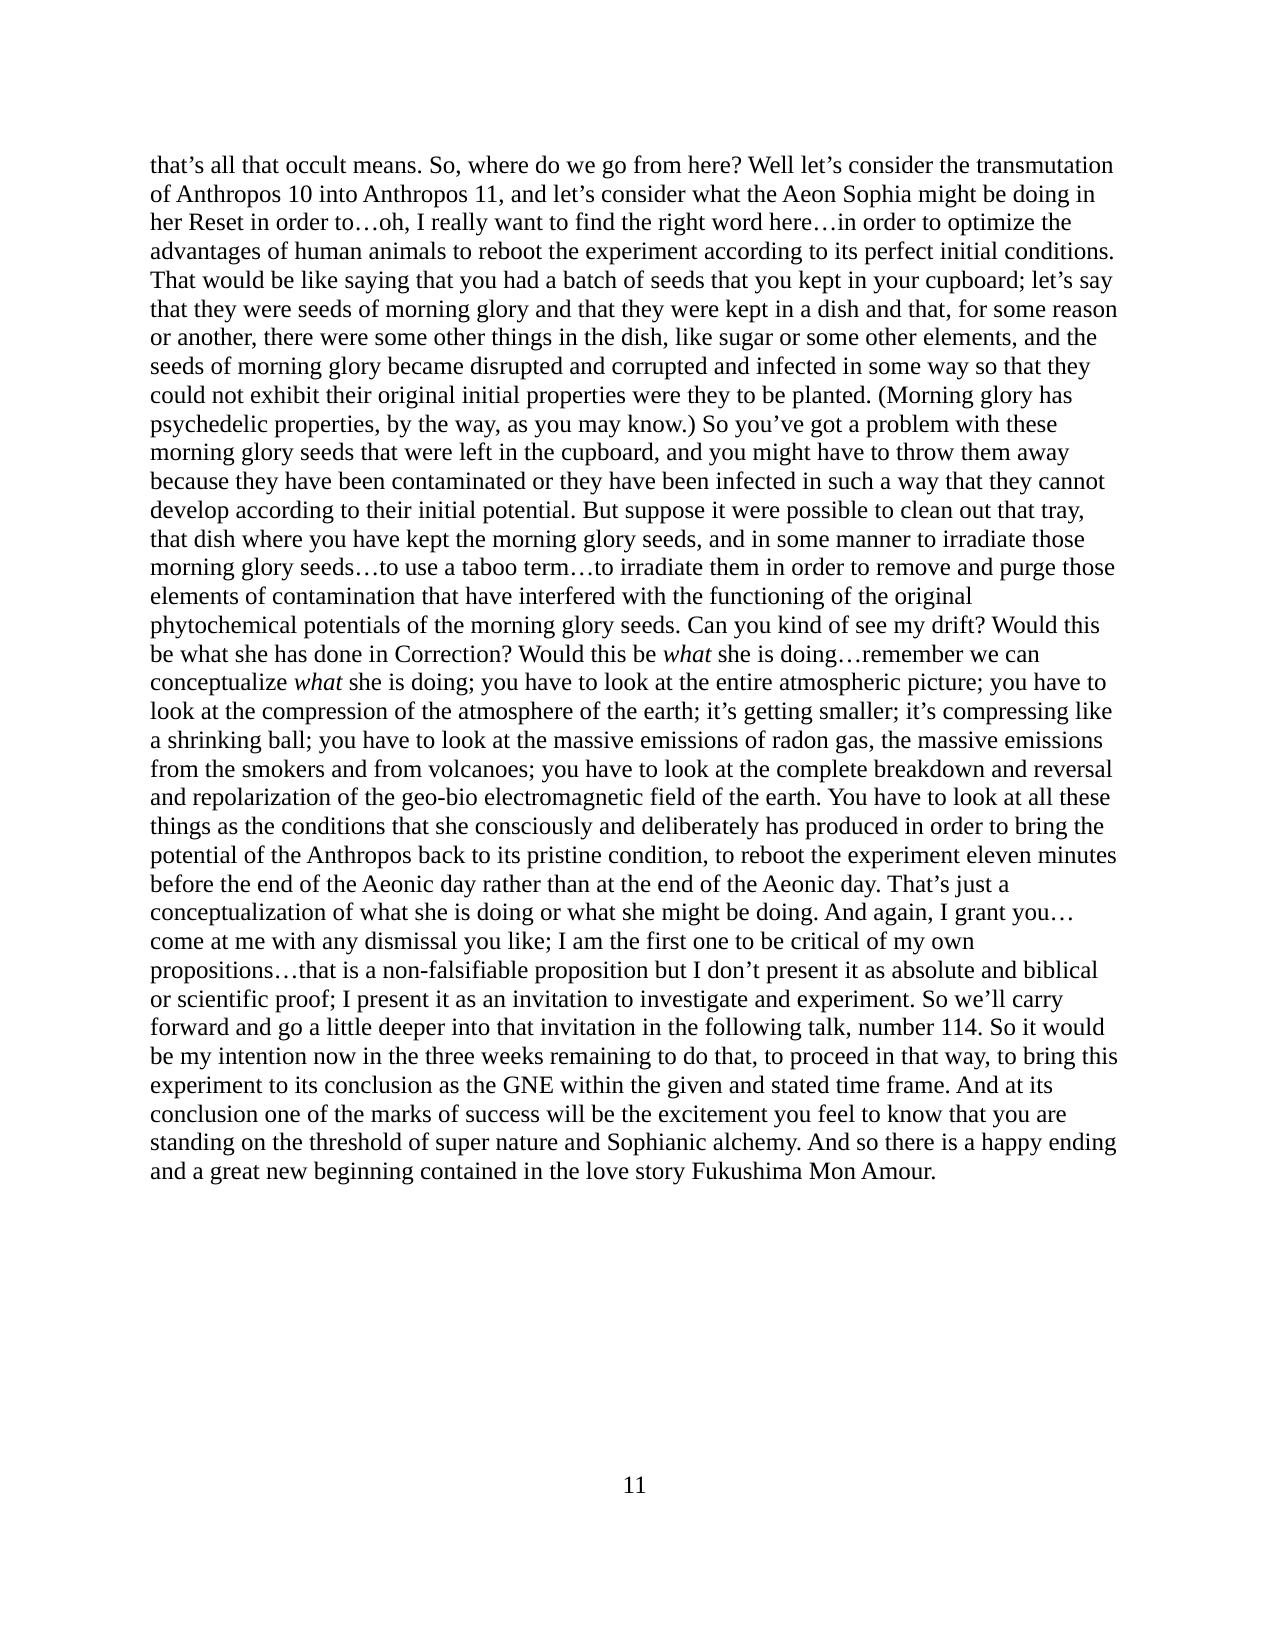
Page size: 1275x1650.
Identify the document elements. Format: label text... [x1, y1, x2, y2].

text that’s all that occult means. So, where do we go from here? Well let’s consider the transmutation of Anthropos 10 into Anthropos 11, and let’s consider what the Aeon Sophia might be doing in her Reset in order to…oh, I really want to find the right word here…in order to optimize the advantages of human animals to reboot the experiment according to its perfect initial conditions. That would be like saying that you had a batch of seeds that you kept in your cupboard; let’s say that they were seeds of morning glory and that they were kept in a dish and that, for some reason or another, there were some other things in the dish, like sugar or some other elements, and the seeds of morning glory became disrupted and corrupted and infected in some way so that they could not exhibit their original initial properties were they to be planted. (Morning glory has psychedelic properties, by the way, as you may know.) So you’ve got a problem with these morning glory seeds that were left in the cupboard, and you might have to throw them away because they have been contaminated or they have been infected in such a way that they cannot develop according to their initial potential. But suppose it were possible to clean out that tray, that dish where you have kept the morning glory seeds, and in some manner to irradiate those morning glory seeds…to use a taboo term…to irradiate them in order to remove and purge those elements of contamination that have interfered with the functioning of the original phytochemical potentials of the morning glory seeds. Can you kind of see my drift? Would this be what she has done in Correction? Would this be what she is doing…remember we can conceptualize what she is doing; you have to look at the entire atmospheric picture; you have to look at the compression of the atmosphere of the earth; it’s getting smaller; it’s compressing like a shrinking ball; you have to look at the massive emissions of radon gas, the massive emissions from the smokers and from volcanoes; you have to look at the complete breakdown and reversal and repolarization of the geo-bio electromagnetic field of the earth. You have to look at all these things as the conditions that she consciously and deliberately has produced in order to bring the potential of the Anthropos back to its pristine condition, to reboot the experiment eleven minutes before the end of the Aeonic day rather than at the end of the Aeonic day. That’s just a conceptualization of what she is doing or what she might be doing. And again, I grant you…come at me with any dismissal you like; I am the first one to be critical of my own propositions…that is a non-falsifiable proposition but I don’t present it as absolute and biblical or scientific proof; I present it as an invitation to investigate and experiment. So we’ll carry forward and go a little deeper into that invitation in the following talk, number 114. So it would be my intention now in the three weeks remaining to do that, to proceed in that way, to bring this experiment to its conclusion as the GNE within the given and stated time frame. And at its conclusion one of the marks of success will be the excitement you feel to know that you are standing on the threshold of super nature and Sophianic alchemy. And so there is a happy ending and a great new beginning contained in the love story Fukushima Mon Amour. [150, 150, 1125, 1185]
